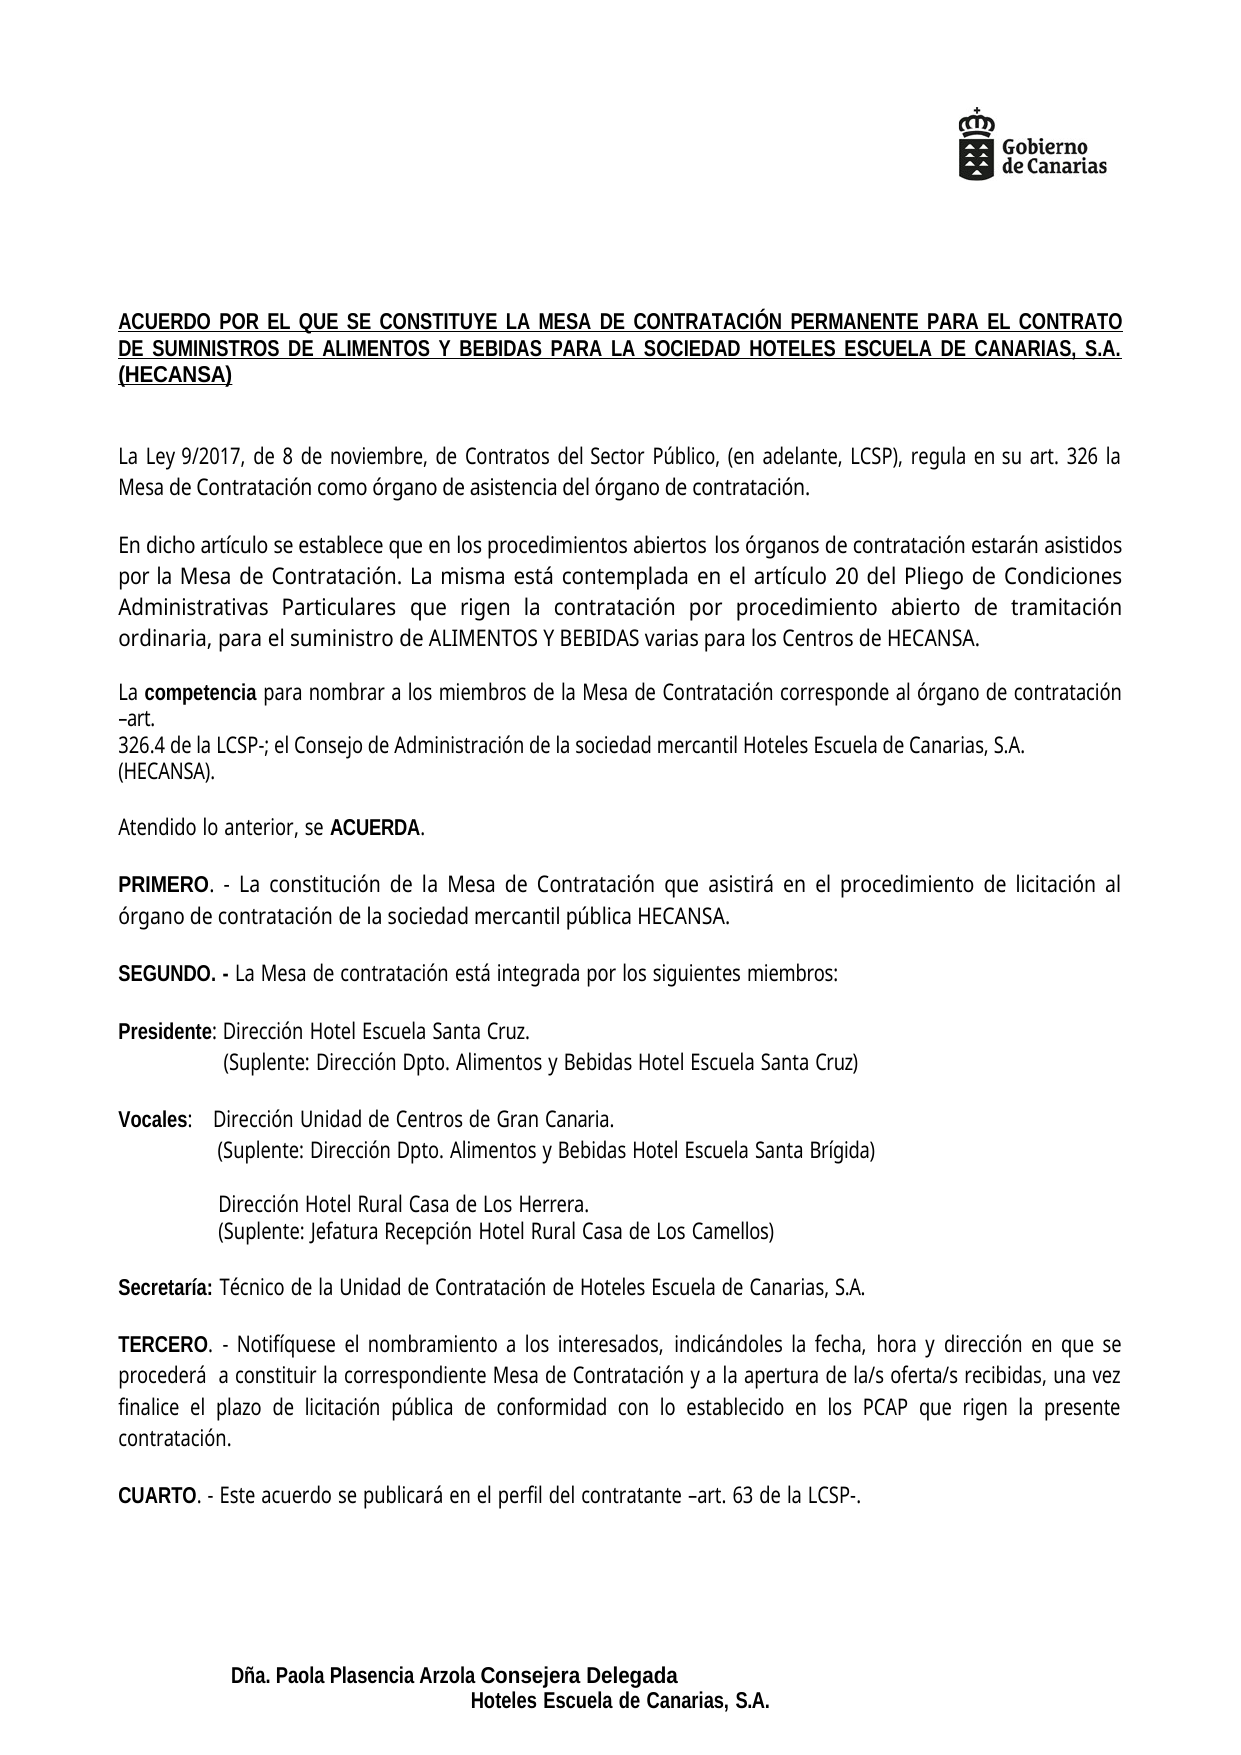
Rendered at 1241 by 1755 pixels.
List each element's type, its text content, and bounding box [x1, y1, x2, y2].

text (Suplente: Dirección Dpto. Alimentos y Bebidas Hotel Escuela Santa Brígida) [217, 1134, 1123, 1166]
subtitle Dña. Paola Plasencia Arzola Consejera Delegada [118, 1662, 791, 1688]
subtitle DE SUMINISTROS DE ALIMENTOS Y BEBIDAS PARA LA SOCIEDAD HOTELES ESCUELA DE CANARIAS, S.A. (HECANSA) [118, 332, 1123, 387]
text SEGUNDO. - La Mesa de contratación está integrada por los siguientes miembros: [118, 957, 1123, 988]
text Secretaría: Técnico de la Unidad de Contratación de Hoteles Escuela de Canarias, S.A. [118, 1271, 1123, 1302]
text Dirección Hotel Rural Casa de Los Herrera. [218, 1192, 1123, 1218]
text TERCERO. - Notifíquese el nombramiento a los interesados, indicándoles la fecha, hora y dirección en que se procederá a constituir la correspondiente Mesa de Contratación y a la apertura de la/s oferta/s recibidas, una vez finalice el plazo de licitación pública de conformidad con lo establecido en los PCAP que rigen la presente contratación. [118, 1328, 1122, 1453]
text La competencia para nombrar a los miembros de la Mesa de Contratación corresponde al órgano de contratación –art. [118, 679, 1123, 732]
text En dicho artículo se establece que en los procedimientos abiertos los órganos de contratación estarán asistidos por la Mesa de Contratación. La misma está contemplada en el artículo 20 del Pliego de Condiciones Administrativas Particulares que rigen la contratación por procedimiento abierto de tramitación ordinaria, para el suministro de ALIMENTOS Y BEBIDAS varias para los Centros de HECANSA. [118, 528, 1123, 653]
text Hoteles Escuela de Canarias, S.A. [450, 1688, 790, 1714]
text CUARTO. - Este acuerdo se publicará en el perfil del contratante –art. 63 de la LCSP-. [118, 1479, 1123, 1511]
subtitle ACUERDO POR EL QUE SE CONSTITUYE LA MESA DE CONTRATACIÓN PERMANENTE PARA EL CONTRATO [118, 308, 1123, 331]
text PRIMERO. - La constitución de la Mesa de Contratación que asistirá en el procedimiento de licitación al órgano de contratación de la sociedad mercantil pública HECANSA. [118, 868, 1122, 931]
text (Suplente: Dirección Dpto. Alimentos y Bebidas Hotel Escuela Santa Cruz) [223, 1046, 1123, 1077]
text Vocales: Dirección Unidad de Centros de Gran Canaria. [118, 1103, 1123, 1134]
text La Ley 9/2017, de 8 de noviembre, de Contratos del Sector Público, (en adelante, LCSP), regula en su art. 326 la Mesa de Contratación como órgano de asistencia del órgano de contratación. [118, 440, 1122, 502]
text Presidente: Dirección Hotel Escuela Santa Cruz. [118, 1014, 1123, 1046]
text Atendido lo anterior, se ACUERDA. [118, 811, 1123, 842]
text 326.4 de la LCSP-; el Consejo de Administración de la sociedad mercantil Hoteles Escuela de Canarias, S.A. (HECANSA). [118, 732, 1123, 784]
text (Suplente: Jefatura Recepción Hotel Rural Casa de Los Camellos) [218, 1218, 1123, 1244]
